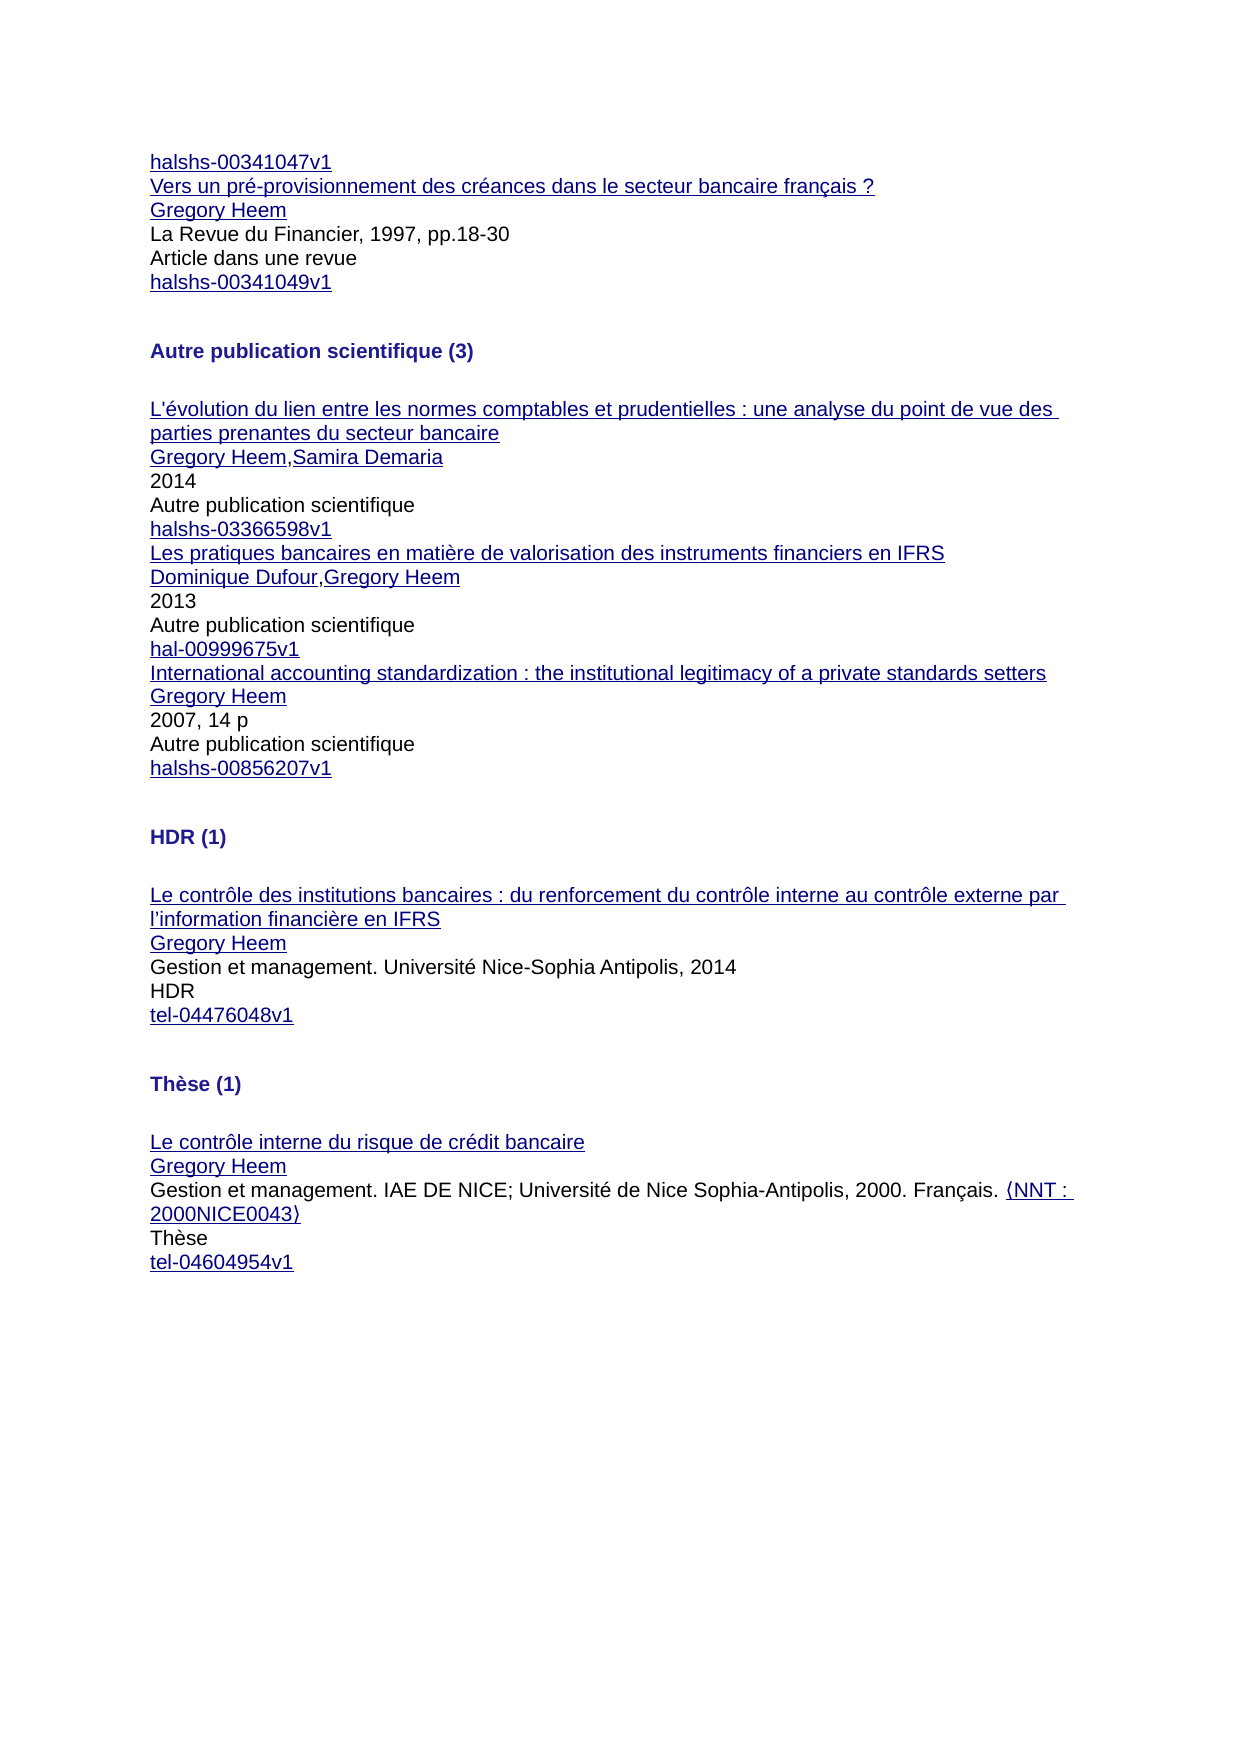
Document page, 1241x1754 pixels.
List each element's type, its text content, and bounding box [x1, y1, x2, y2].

table_cell International accounting standardization : the institutional legitimacy of a private standards setters Gregory Heem 2007, 14 p Autre publication scientifique halshs-00856207v1 [150, 660, 1090, 780]
subtitle Autre publication scientifique (3) [150, 338, 1090, 362]
subtitle HDR (1) [150, 825, 1090, 849]
table_cell Vers un pré-provisionnement des créances dans le secteur bancaire français ? Gregory Heem La Revue du Financier, 1997, pp.18-30 Article dans une revue halshs-00341049v1 [150, 174, 1090, 294]
table_cell halshs-00341047v1 [150, 150, 1090, 174]
table_header Le contrôle des institutions bancaires : du renforcement du contrôle interne au contrôle externe par l’information financière en IFRS Gregory Heem Gestion et management. Université Nice-Sophia Antipolis, 2014 HDR tel-04476048v1 [150, 883, 1090, 1027]
table_header Le contrôle interne du risque de crédit bancaire Gregory Heem Gestion et management. IAE DE NICE; Université de Nice Sophia-Antipolis, 2000. Français. ⟨NNT : 2000NICE0043⟩ Thèse tel-04604954v1 [150, 1130, 1090, 1274]
subtitle Thèse (1) [150, 1072, 1090, 1096]
table_header L'évolution du lien entre les normes comptables et prudentielles : une analyse du point de vue des parties prenantes du secteur bancaire Gregory Heem,Samira Demaria 2014 Autre publication scientifique halshs-03366598v1 [150, 397, 1090, 541]
table_cell Les pratiques bancaires en matière de valorisation des instruments financiers en IFRS Dominique Dufour,Gregory Heem 2013 Autre publication scientifique hal-00999675v1 [150, 541, 1090, 660]
